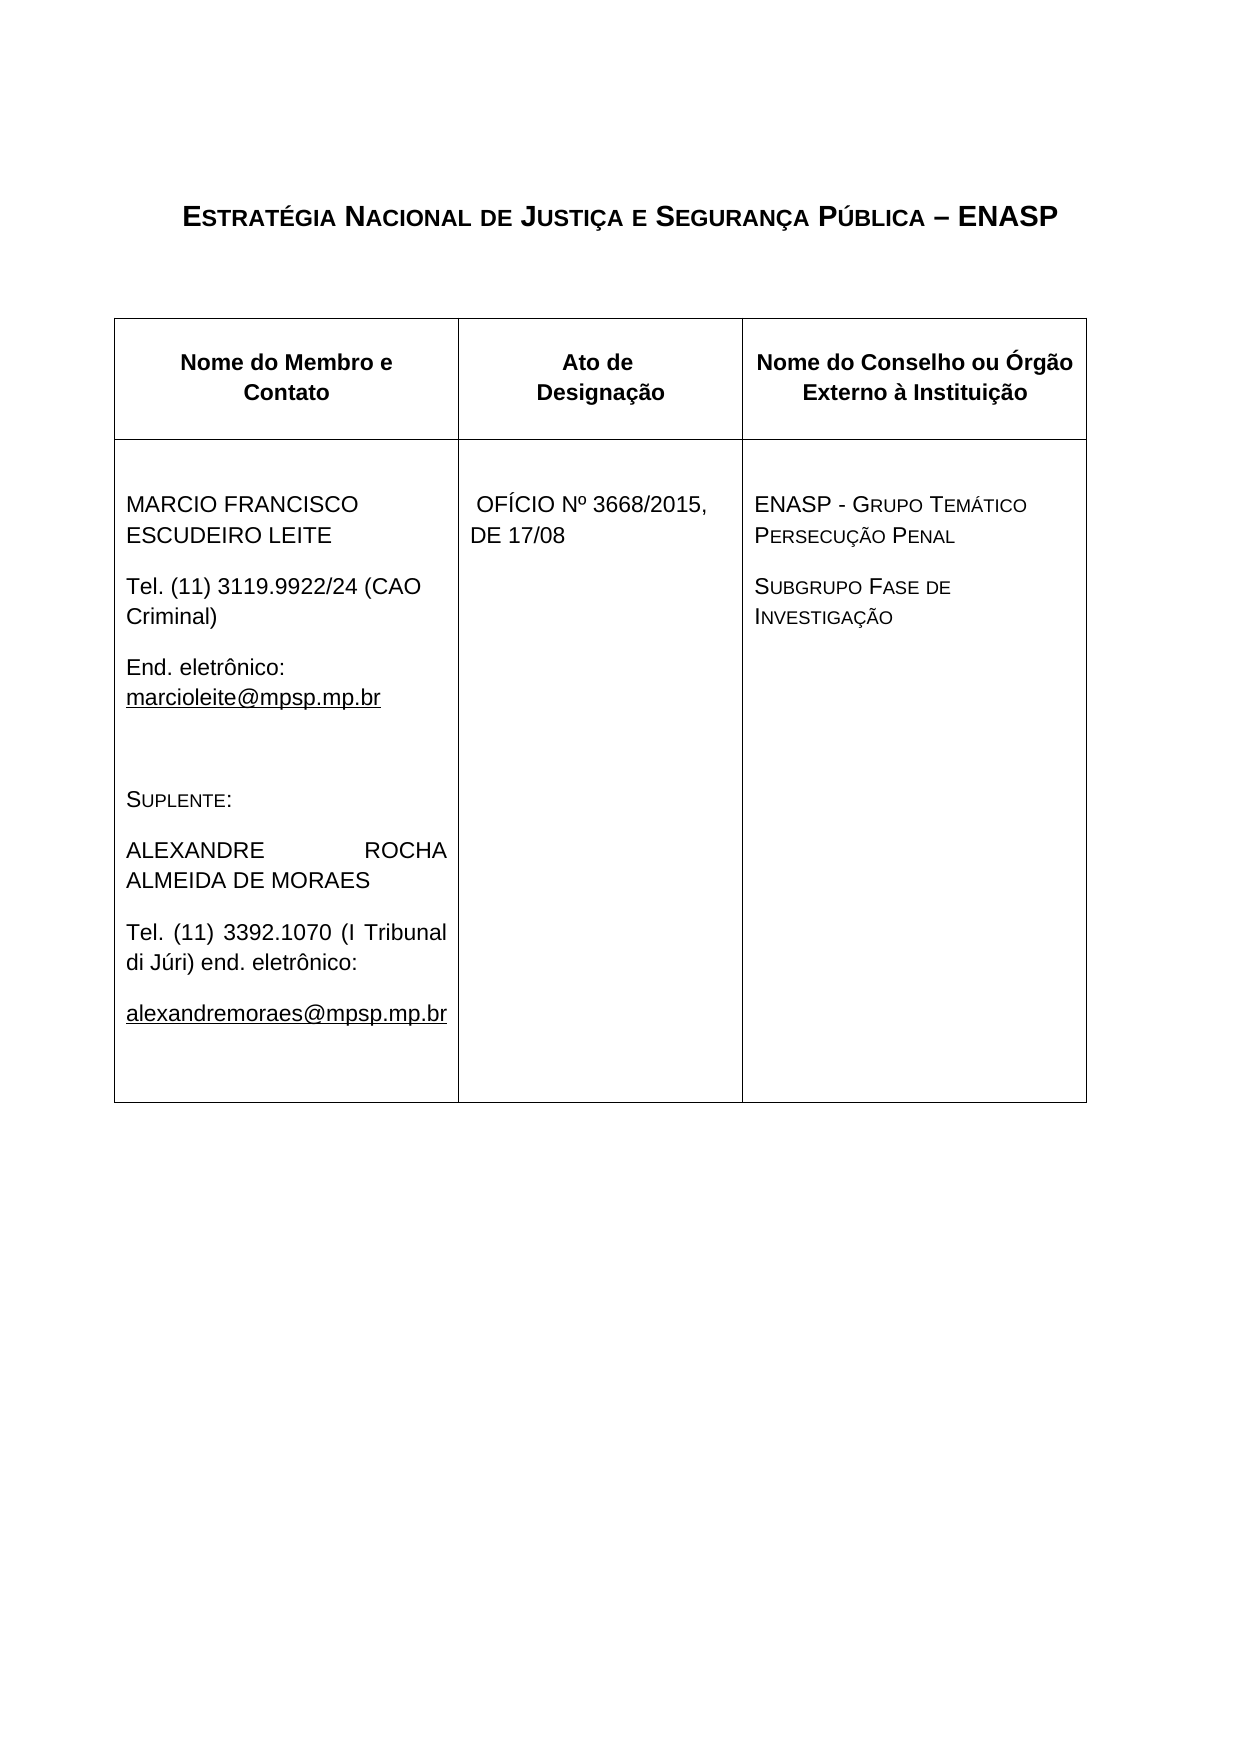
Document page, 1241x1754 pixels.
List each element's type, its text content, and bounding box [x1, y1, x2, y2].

table_header Ato de Designação [459, 319, 742, 439]
table_header Nome do Membro e Contato [115, 319, 458, 439]
table_cell OFÍCIO Nº 3668/2015, DE 17/08 [459, 440, 742, 1102]
table_header Nome do Conselho ou Órgão Externo à Instituição [743, 319, 1086, 439]
table_cell ENASP - Grupo Temático Persecução Penal Subgrupo Fase de Investigação [743, 440, 1086, 1102]
table_cell MARCIO FRANCISCO ESCUDEIRO LEITE Tel. (11) 3119.9922/24 (CAO Criminal) End. eletrônico: marcioleite@mpsp.mp.br Suplente: ALEXANDRE ROCHA ALMEIDA DE MORAES Tel. (11) 3392.1070 (I Tribunal di Júri) end. eletrônico: alexandremoraes@mpsp.mp.br [115, 440, 458, 1102]
text Estratégia Nacional de Justiça e Segurança Pública – ENASP [177, 199, 1063, 232]
